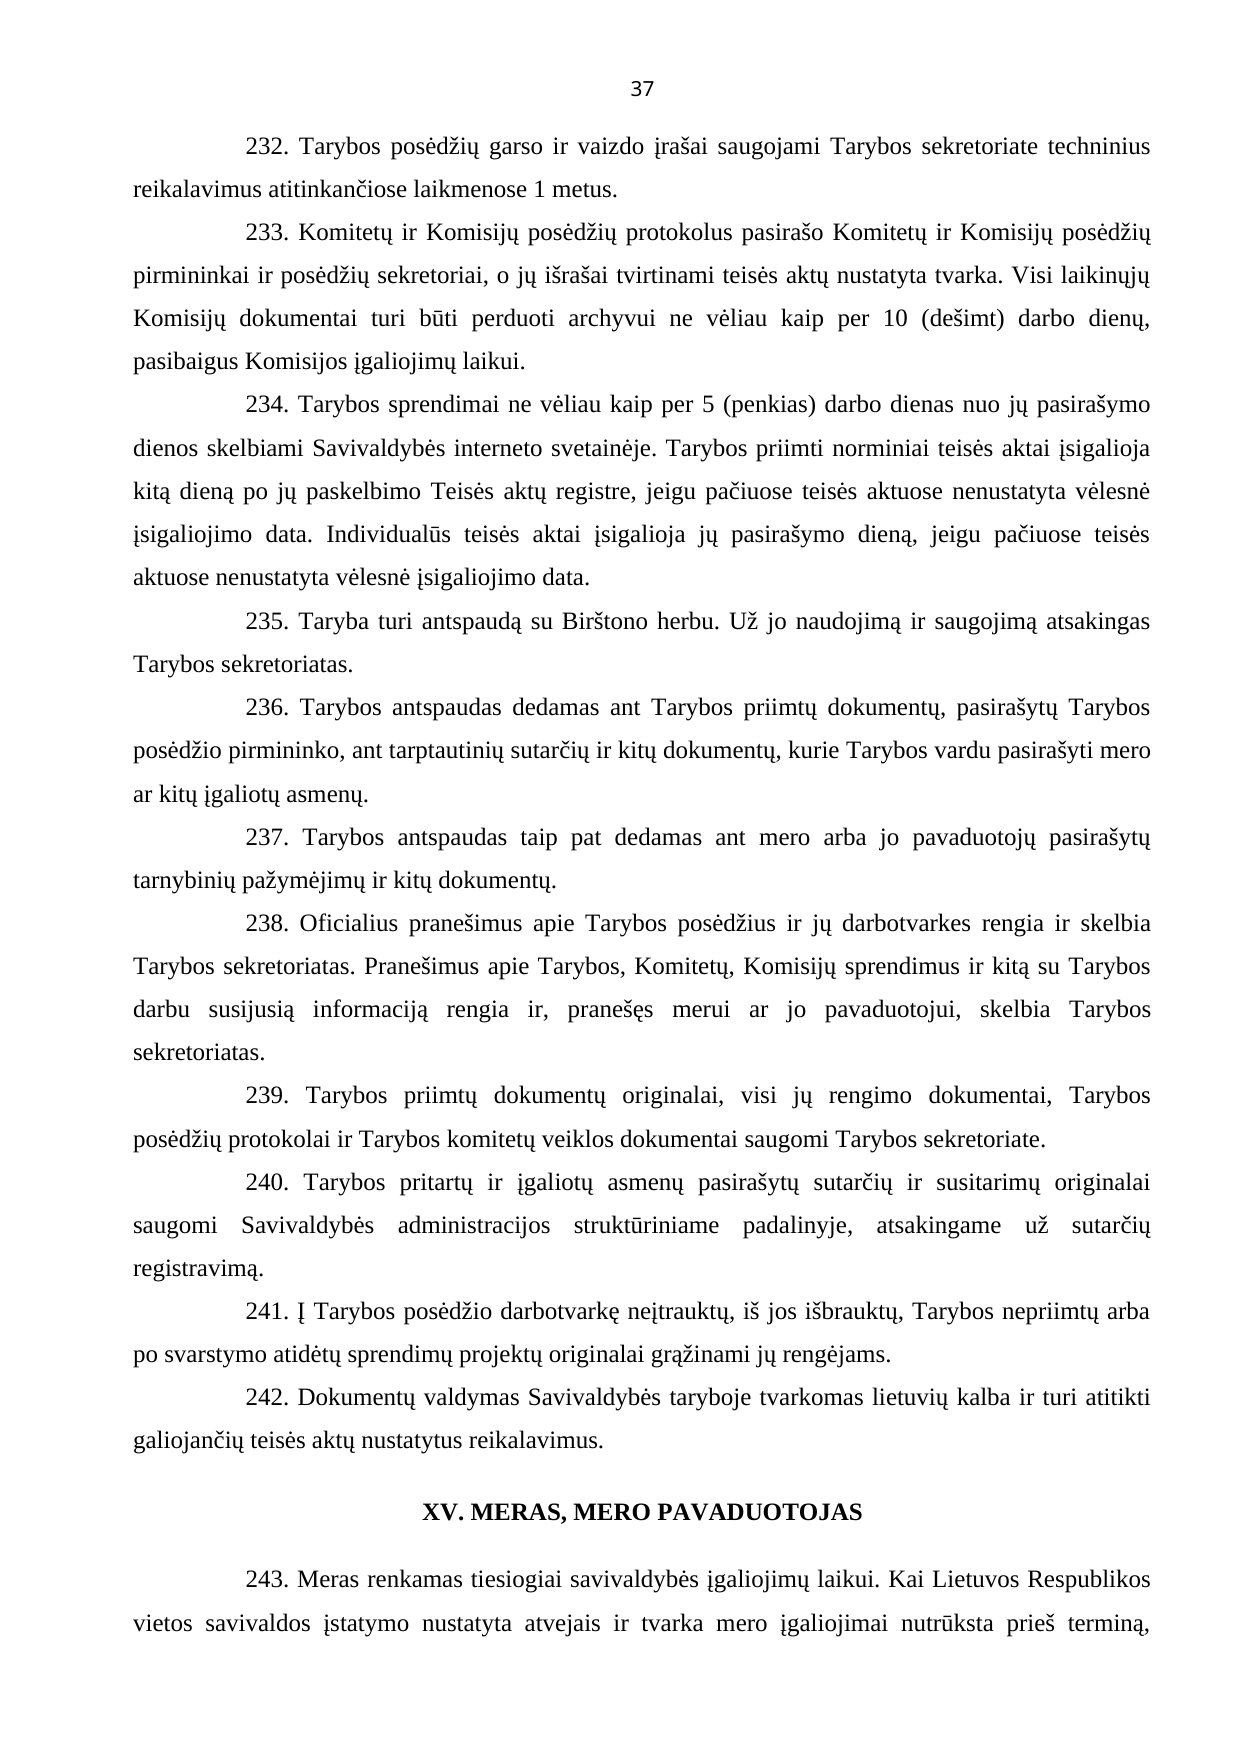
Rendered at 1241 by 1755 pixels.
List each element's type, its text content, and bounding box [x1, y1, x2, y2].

text 236. Tarybos antspaudas dedamas ant Tarybos priimtų dokumentų, pasirašytų Tarybos posėdžio pirmininko, ant tarptautinių sutarčių ir kitų dokumentų, kurie Tarybos vardu pasirašyti mero ar kitų įgaliotų asmenų. [133, 692, 1152, 807]
text 234. Tarybos sprendimai ne vėliau kaip per 5 (penkias) darbo dienas nuo jų pasirašymo dienos skelbiami Savivaldybės interneto svetainėje. Tarybos priimti norminiai teisės aktai įsigalioja kitą dieną po jų paskelbimo Teisės aktų registre, jeigu pačiuose teisės aktuose nenustatyta vėlesnė įsigaliojimo data. Individualūs teisės aktai įsigalioja jų pasirašymo dieną, jeigu pačiuose teisės aktuose nenustatyta vėlesnė įsigaliojimo data. [133, 389, 1152, 591]
text 238. Oficialius pranešimus apie Tarybos posėdžius ir jų darbotvarkes rengia ir skelbia Tarybos sekretoriatas. Pranešimus apie Tarybos, Komitetų, Komisijų sprendimus ir kitą su Tarybos darbu susijusią informaciją rengia ir, pranešęs merui ar jo pavaduotojui, skelbia Tarybos sekretoriatas. [133, 908, 1152, 1066]
text 240. Tarybos pritartų ir įgaliotų asmenų pasirašytų sutarčių ir susitarimų originalai saugomi Savivaldybės administracijos struktūriniame padalinyje, atsakingame už sutarčių registravimą. [133, 1167, 1152, 1282]
text 237. Tarybos antspaudas taip pat dedamas ant mero arba jo pavaduotojų pasirašytų tarnybinių pažymėjimų ir kitų dokumentų. [133, 822, 1152, 894]
text 233. Komitetų ir Komisijų posėdžių protokolus pasirašo Komitetų ir Komisijų posėdžių pirmininkai ir posėdžių sekretoriai, o jų išrašai tvirtinami teisės aktų nustatyta tvarka. Visi laikinųjų Komisijų dokumentai turi būti perduoti archyvui ne vėliau kaip per 10 (dešimt) darbo dienų, pasibaigus Komisijos įgaliojimų laikui. [133, 217, 1152, 375]
text 235. Taryba turi antspaudą su Birštono herbu. Už jo naudojimą ir saugojimą atsakingas Tarybos sekretoriatas. [133, 606, 1152, 678]
text XV. MERAS, MERO PAVADUOTOJAS [133, 1497, 1152, 1526]
text 232. Tarybos posėdžių garso ir vaizdo įrašai saugojami Tarybos sekretoriate techninius reikalavimus atitinkančiose laikmenose 1 metus. [133, 131, 1152, 203]
text 242. Dokumentų valdymas Savivaldybės taryboje tvarkomas lietuvių kalba ir turi atitikti galiojančių teisės aktų nustatytus reikalavimus. [133, 1382, 1152, 1454]
text 241. Į Tarybos posėdžio darbotvarkę neįtrauktų, iš jos išbrauktų, Tarybos nepriimtų arba po svarstymo atidėtų sprendimų projektų originalai grąžinami jų rengėjams. [133, 1296, 1152, 1368]
text 239. Tarybos priimtų dokumentų originalai, visi jų rengimo dokumentai, Tarybos posėdžių protokolai ir Tarybos komitetų veiklos dokumentai saugomi Tarybos sekretoriate. [133, 1081, 1152, 1152]
text 243. Meras renkamas tiesiogiai savivaldybės įgaliojimų laikui. Kai Lietuvos Respublikos vietos savivaldos įstatymo nustatyta atvejais ir tvarka mero įgaliojimai nutrūksta prieš terminą, [133, 1564, 1152, 1636]
